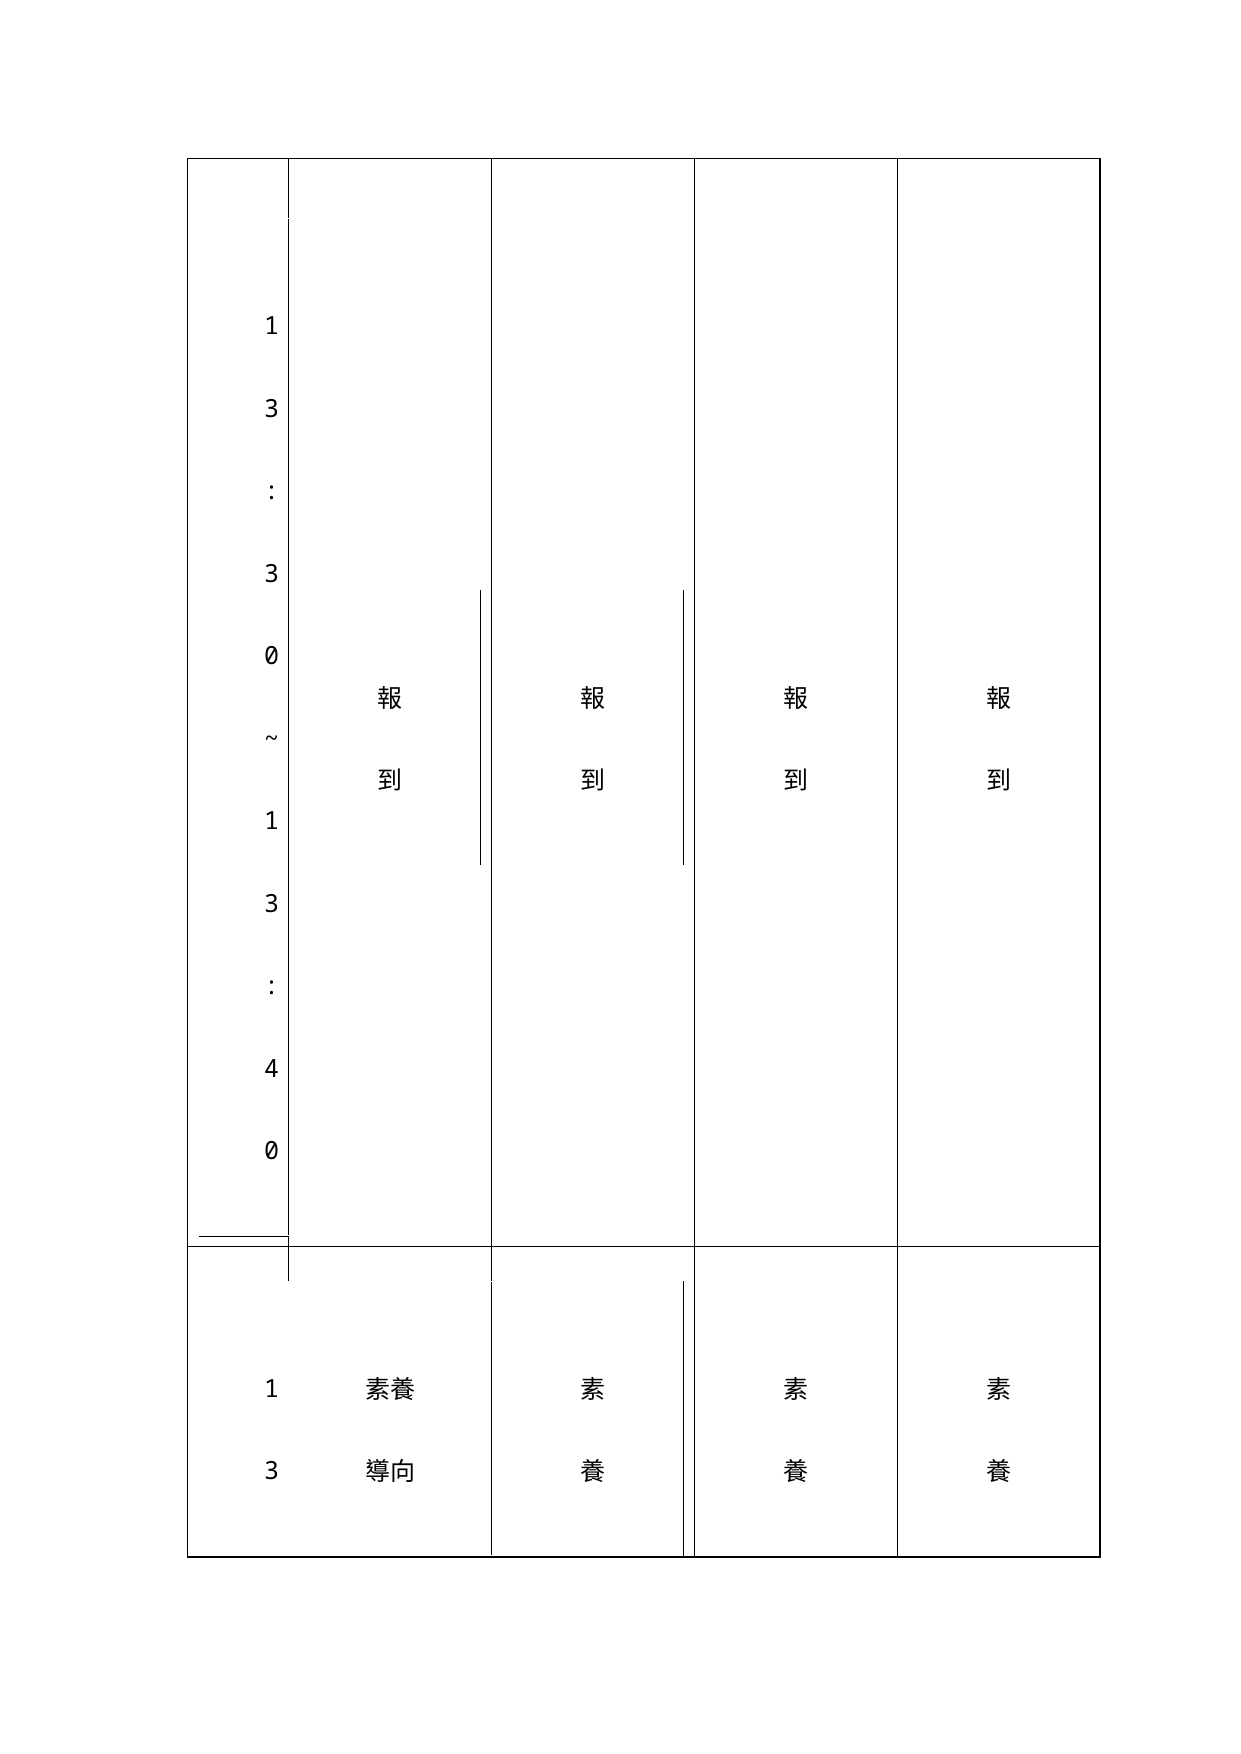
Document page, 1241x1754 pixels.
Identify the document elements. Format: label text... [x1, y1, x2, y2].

table_cell [289, 1247, 491, 1281]
table_cell 素養 [492, 1247, 694, 1556]
table_cell 素養 [695, 1247, 897, 1556]
table_cell 素養導向 [332, 1282, 491, 1555]
table_cell 報到 [289, 159, 491, 1246]
table_cell 報到 [898, 159, 1099, 1246]
table_cell 素養 [898, 1247, 1099, 1556]
table_cell [289, 1282, 331, 1555]
table_cell 報到 [492, 159, 694, 1246]
table_cell 13:30~13:40 [188, 159, 288, 1246]
table_cell 13 [188, 1247, 288, 1556]
table_cell 報到 [695, 159, 897, 1246]
